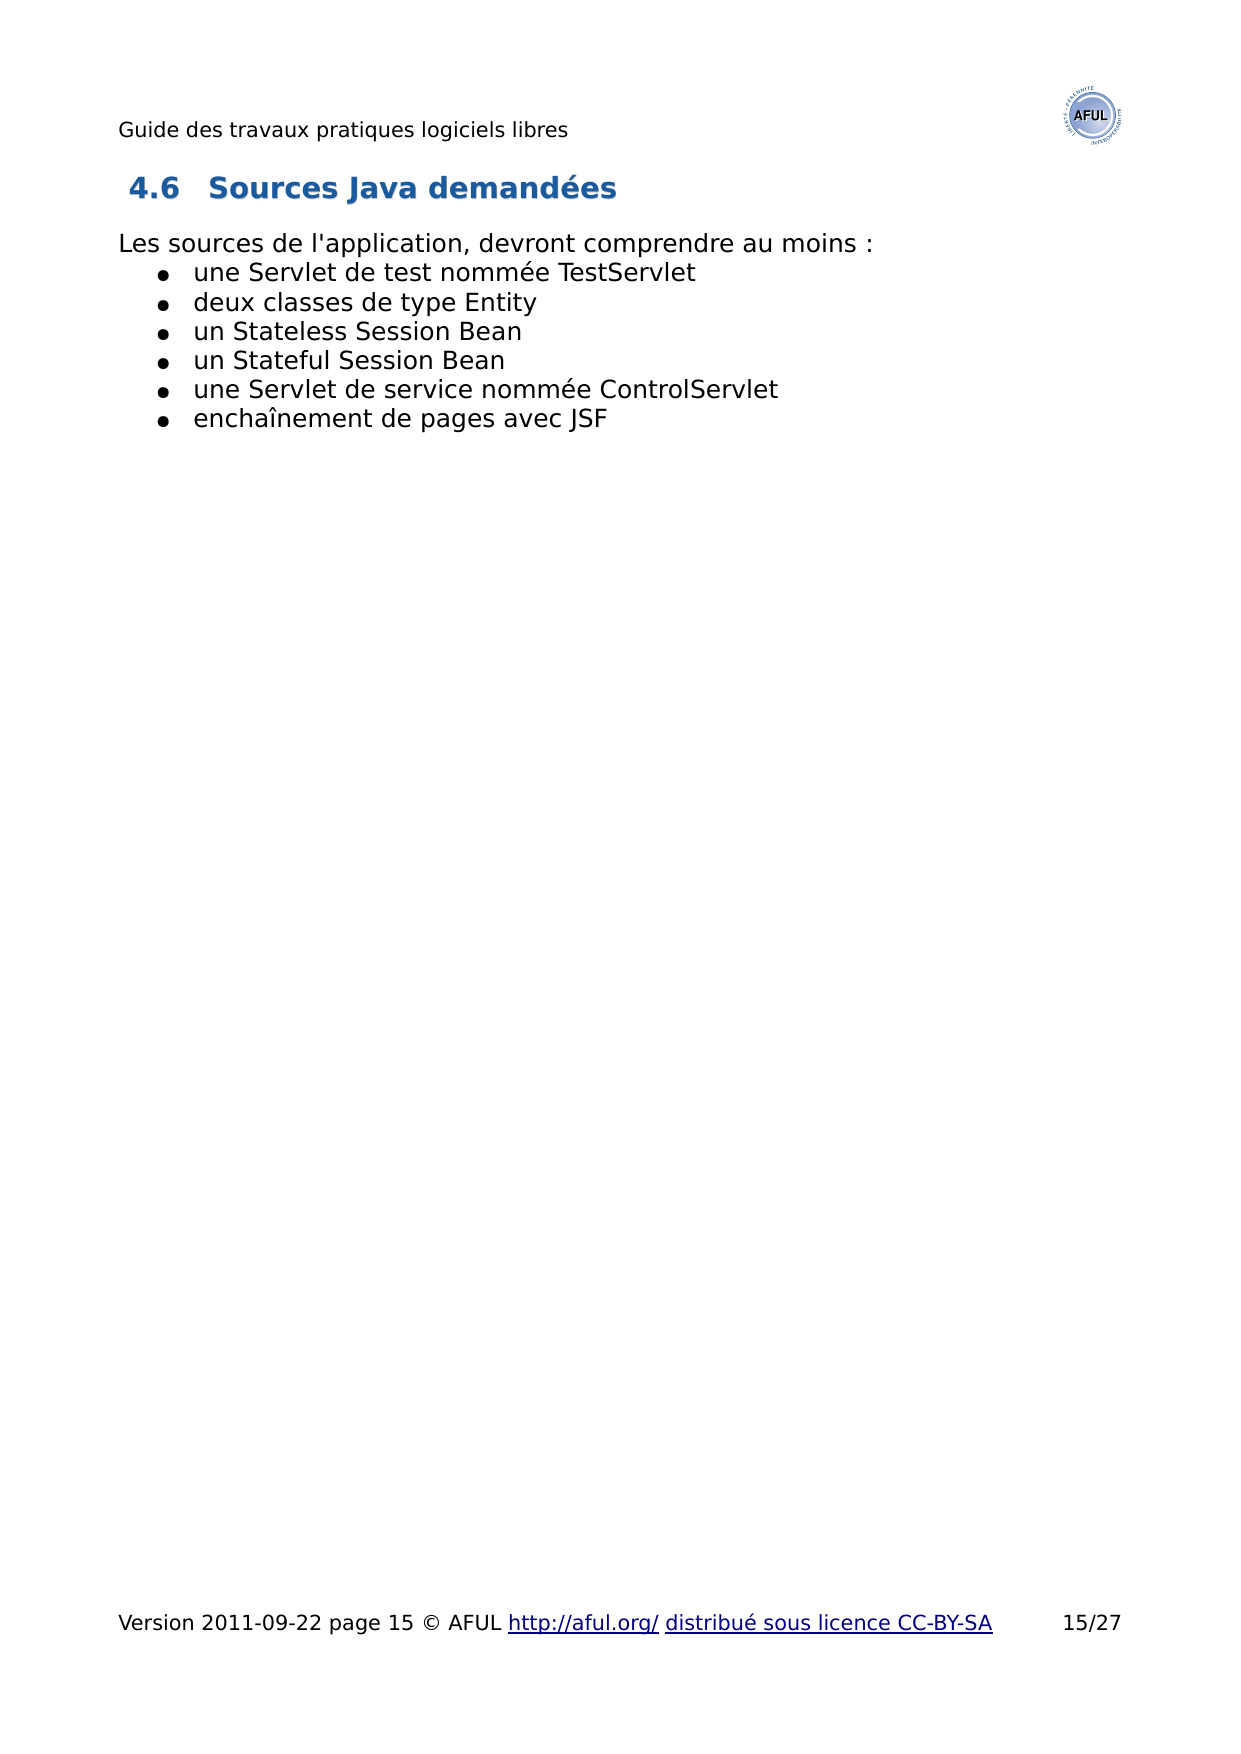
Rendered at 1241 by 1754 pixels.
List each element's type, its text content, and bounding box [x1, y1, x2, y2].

picture [1062, 85, 1122, 145]
list un Stateful Session Bean [156, 346, 1122, 375]
list une Servlet de service nommée ControlServlet [156, 375, 1122, 404]
list une Servlet de test nommée TestServlet [156, 259, 1122, 288]
text Les sources de l'application, devront comprendre au moins : [118, 229, 1122, 259]
subtitle Sources Java demandées [118, 172, 1122, 206]
list enchaînement de pages avec JSF [156, 404, 1122, 434]
list un Stateless Session Bean [156, 317, 1122, 346]
list deux classes de type Entity [156, 288, 1122, 317]
